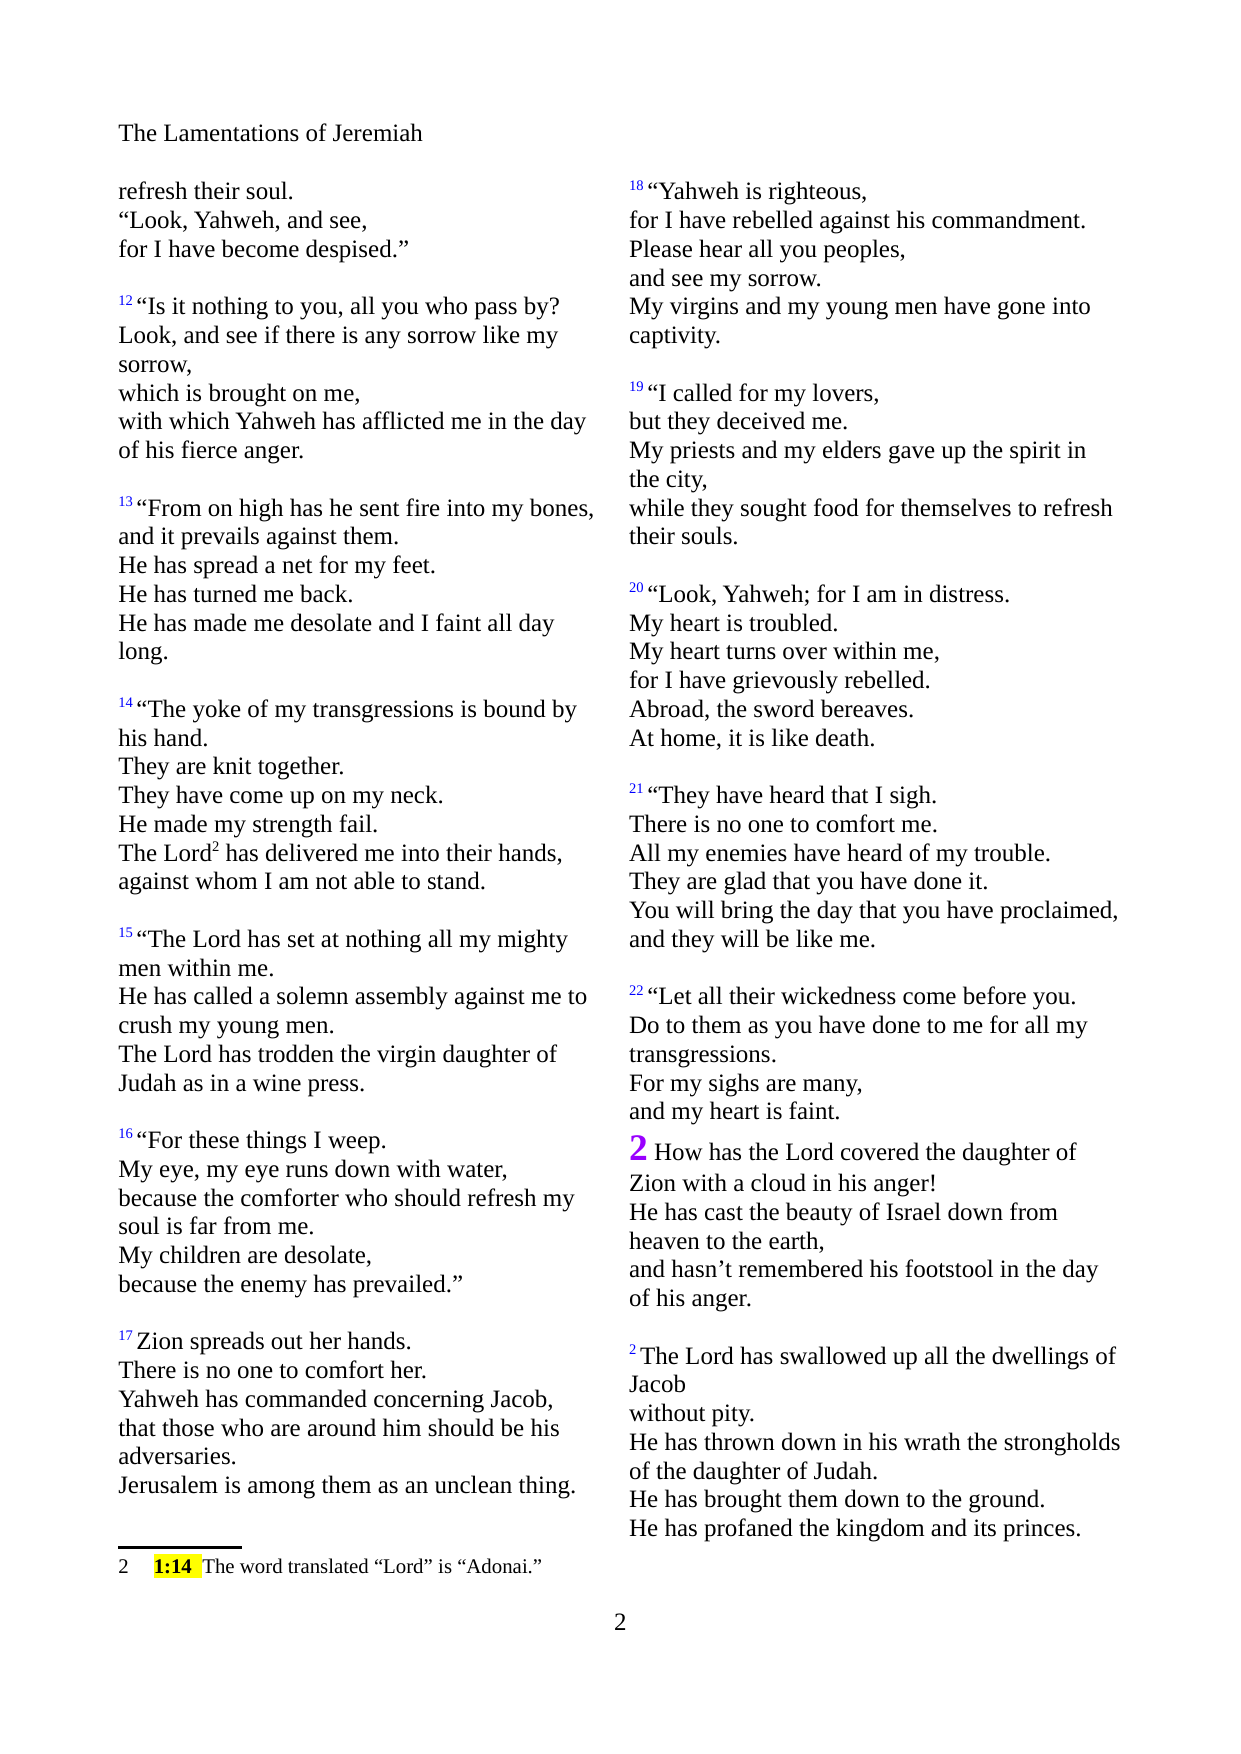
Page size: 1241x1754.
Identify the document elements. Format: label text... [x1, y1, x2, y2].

text because the enemy has prevailed.” [118, 1269, 611, 1298]
text He has turned me back. [118, 579, 611, 608]
text for I have grievously rebelled. [629, 665, 1122, 694]
text At home, it is like death. [629, 723, 1122, 751]
text The Lord has trodden the virgin daughter of Judah as in a wine press. [118, 1039, 611, 1096]
text He has called a solemn assembly against me to crush my young men. [118, 981, 611, 1039]
text and see my sorrow. [629, 263, 1122, 291]
text He has spread a net for my feet. [118, 550, 611, 579]
text Please hear all you peoples, [629, 234, 1122, 263]
text without pity. [629, 1398, 1122, 1427]
text 16 “For these things I weep. [118, 1125, 611, 1154]
text The Lord has delivered me into their hands, [118, 838, 611, 866]
text My children are desolate, [118, 1240, 611, 1269]
text He has thrown down in his wrath the strongholds of the daughter of Judah. [629, 1427, 1122, 1484]
text There is no one to comfort me. [629, 809, 1122, 838]
text 13 “From on high has he sent fire into my bones, [118, 493, 611, 521]
text refresh their soul. [118, 176, 611, 205]
text Jerusalem is among them as an unclean thing. [118, 1470, 611, 1499]
text 22 “Let all their wickedness come before you. [629, 981, 1122, 1010]
text 2 How has the Lord covered the daughter of Zion with a cloud in his anger! [629, 1125, 1122, 1197]
text which is brought on me, [118, 378, 611, 406]
text for I have become despised.” [118, 234, 611, 263]
text For my sighs are many, [629, 1068, 1122, 1096]
text and my heart is faint. [629, 1096, 1122, 1125]
text Yahweh has commanded concerning Jacob, [118, 1384, 611, 1413]
text and hasn’t remembered his footstool in the day of his anger. [629, 1254, 1122, 1312]
text My virgins and my young men have gone into captivity. [629, 291, 1122, 349]
text because the comforter who should refresh my soul is far from me. [118, 1183, 611, 1240]
text with which Yahweh has afflicted me in the day of his fierce anger. [118, 406, 611, 464]
text 12 “Is it nothing to you, all you who pass by? [118, 291, 611, 320]
text They are glad that you have done it. [629, 866, 1122, 895]
text 15 “The Lord has set at nothing all my mighty men within me. [118, 924, 611, 981]
text that those who are around him should be his adversaries. [118, 1413, 611, 1470]
text There is no one to comfort her. [118, 1355, 611, 1384]
text He has cast the beauty of Israel down from heaven to the earth, [629, 1197, 1122, 1254]
text 21 “They have heard that I sigh. [629, 780, 1122, 809]
text He has made me desolate and I faint all day long. [118, 608, 611, 665]
text You will bring the day that you have proclaimed, [629, 895, 1122, 924]
text 18 “Yahweh is righteous, [629, 176, 1122, 205]
text Abroad, the sword bereaves. [629, 694, 1122, 723]
text while they sought food for themselves to refresh their souls. [629, 493, 1122, 550]
text 20 “Look, Yahweh; for I am in distress. [629, 579, 1122, 608]
text My eye, my eye runs down with water, [118, 1154, 611, 1183]
text He made my strength fail. [118, 809, 611, 838]
text and it prevails against them. [118, 521, 611, 550]
text All my enemies have heard of my trouble. [629, 838, 1122, 866]
text My heart is troubled. [629, 608, 1122, 636]
text My heart turns over within me, [629, 636, 1122, 665]
text 17 Zion spreads out her hands. [118, 1326, 611, 1355]
text They have come up on my neck. [118, 780, 611, 809]
text They are knit together. [118, 751, 611, 780]
text for I have rebelled against his commandment. [629, 205, 1122, 234]
text He has profaned the kingdom and its princes. [629, 1513, 1122, 1542]
text 2 The Lord has swallowed up all the dwellings of Jacob [629, 1341, 1122, 1398]
text My priests and my elders gave up the spirit in the city, [629, 435, 1122, 493]
text Do to them as you have done to me for all my transgressions. [629, 1010, 1122, 1068]
text and they will be like me. [629, 924, 1122, 953]
text 19 “I called for my lovers, [629, 378, 1122, 406]
text He has brought them down to the ground. [629, 1484, 1122, 1513]
text against whom I am not able to stand. [118, 866, 611, 895]
text but they deceived me. [629, 406, 1122, 435]
text 14 “The yoke of my transgressions is bound by his hand. [118, 694, 611, 751]
text Look, and see if there is any sorrow like my sorrow, [118, 320, 611, 378]
text “Look, Yahweh, and see, [118, 205, 611, 234]
text 1:14 The word translated “Lord” is “Adonai.” [118, 1553, 611, 1578]
